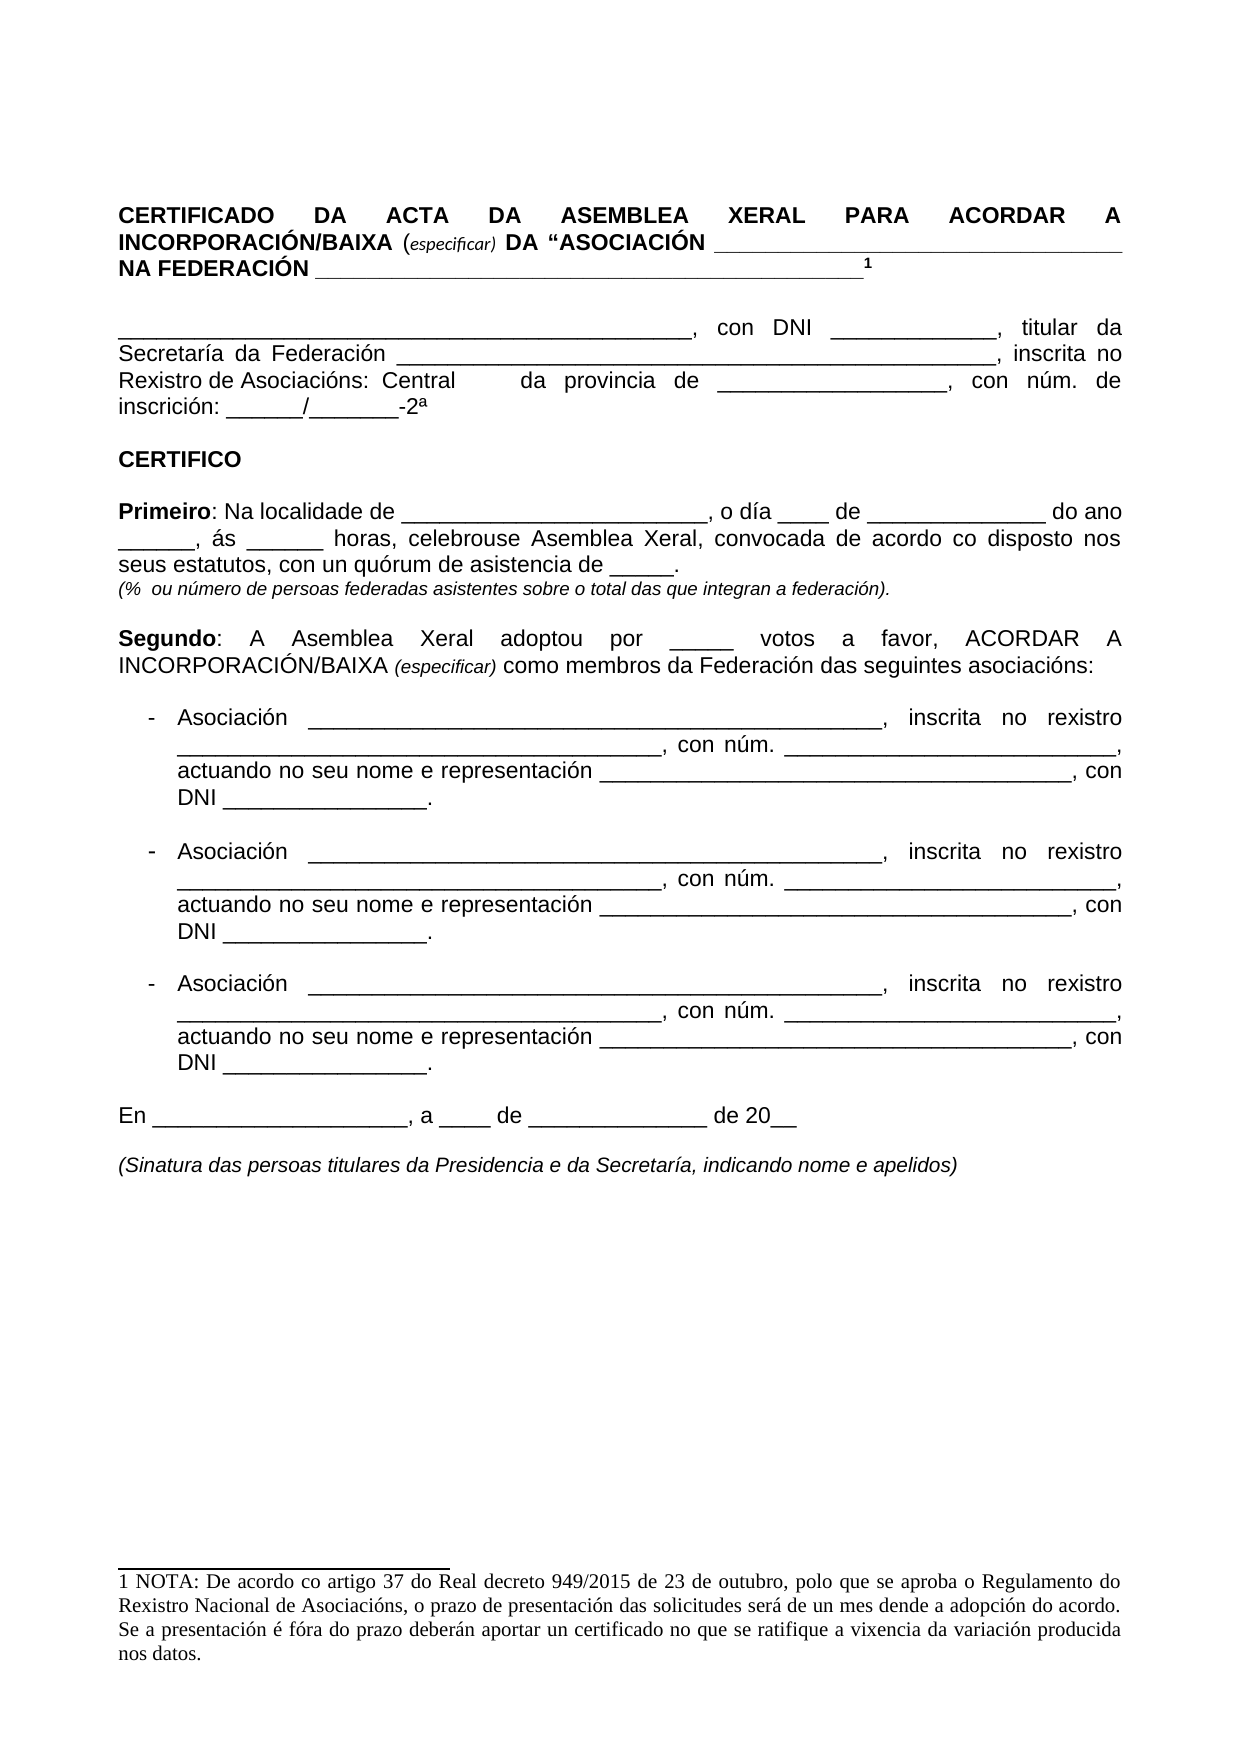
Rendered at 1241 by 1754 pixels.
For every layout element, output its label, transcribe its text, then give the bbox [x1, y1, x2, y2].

list Asociación _____________________________________________, inscrita no rexistro ______________________________________, con núm. __________________________, actuando no seu nome e representación _____________________________________, con DNI ________________. [148, 970, 1122, 1076]
list Asociación _____________________________________________, inscrita no rexistro ______________________________________, con núm. __________________________, actuando no seu nome e representación _____________________________________, con DNI ________________. [148, 836, 1122, 944]
text En ____________________, a ____ de ______________ de 20__ [118, 1102, 1122, 1128]
list Asociación _____________________________________________, inscrita no rexistro ______________________________________, con núm. __________________________, actuando no seu nome e representación _____________________________________, con DNI ________________. [148, 704, 1122, 810]
subtitle CERTIFICADO DA ACTA DA ASEMBLEA XERAL PARA ACORDAR A INCORPORACIÓN/BAIXA (especificar) DA “ASOCIACIÓN ________________________________ NA FEDERACIÓN ___________________________________________ [118, 202, 1122, 281]
text CERTIFICO [118, 446, 1122, 472]
text (% ou número de persoas federadas asistentes sobre o total das que integran a federación). [118, 577, 1122, 599]
text (Sinatura das persoas titulares da Presidencia e da Secretaría, indicando nome e apelidos) [118, 1152, 1122, 1176]
text Segundo: A Asemblea Xeral adoptou por _____ votos a favor, ACORDAR A INCORPORACIÓN/BAIXA (especificar) como membros da Federación das seguintes asociacións: [118, 625, 1122, 678]
text _____________________________________________, con DNI _____________, titular da Secretaría da Federación _______________________________________________, inscrita no Rexistro de Asociacións: Central da provincia de __________________, con núm. de inscrición: ______/_______-2ª [118, 314, 1122, 419]
text Primeiro: Na localidade de ________________________, o día ____ de ______________ do ano ______, ás ______ horas, celebrouse Asemblea Xeral, convocada de acordo co disposto nos seus estatutos, con un quórum de asistencia de _____. [118, 498, 1122, 577]
text NOTA: De acordo co artigo 37 do Real decreto 949/2015 de 23 de outubro, polo que se aproba o Regulamento do Rexistro Nacional de Asociacións, o prazo de presentación das solicitudes será de un mes dende a adopción do acordo. Se a presentación é fóra do prazo deberán aportar un certificado no que se ratifique a vixencia da variación producida nos datos. [118, 1569, 1122, 1665]
